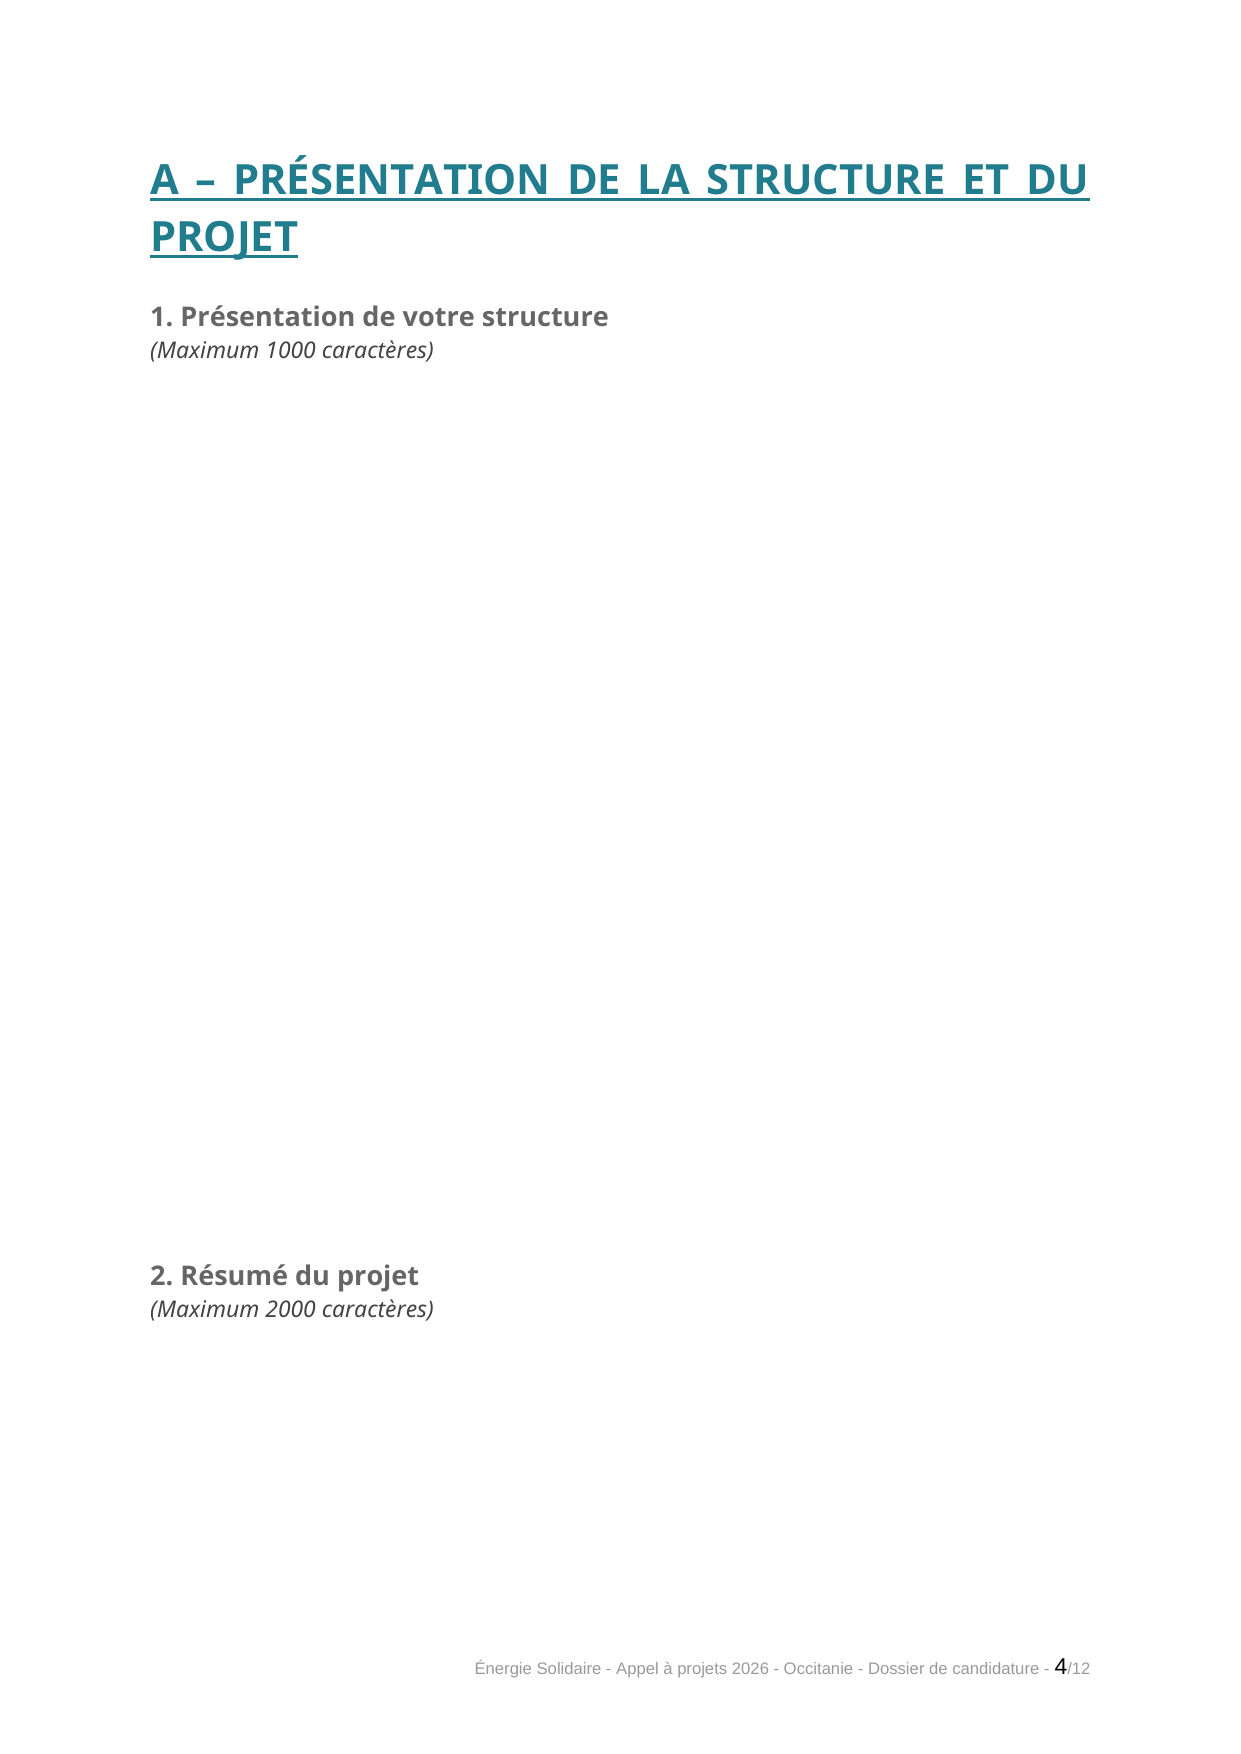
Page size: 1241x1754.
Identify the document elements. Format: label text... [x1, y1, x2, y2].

text (Maximum 1000 caractères) [150, 334, 1090, 366]
subtitle 2. Résumé du projet [150, 1256, 1090, 1293]
subtitle A – PRÉSENTATION DE LA STRUCTURE ET DU [150, 150, 1090, 198]
subtitle 1. Présentation de votre structure [150, 298, 1090, 334]
subtitle PROJET [150, 201, 1090, 263]
text (Maximum 2000 caractères) [150, 1293, 1090, 1324]
